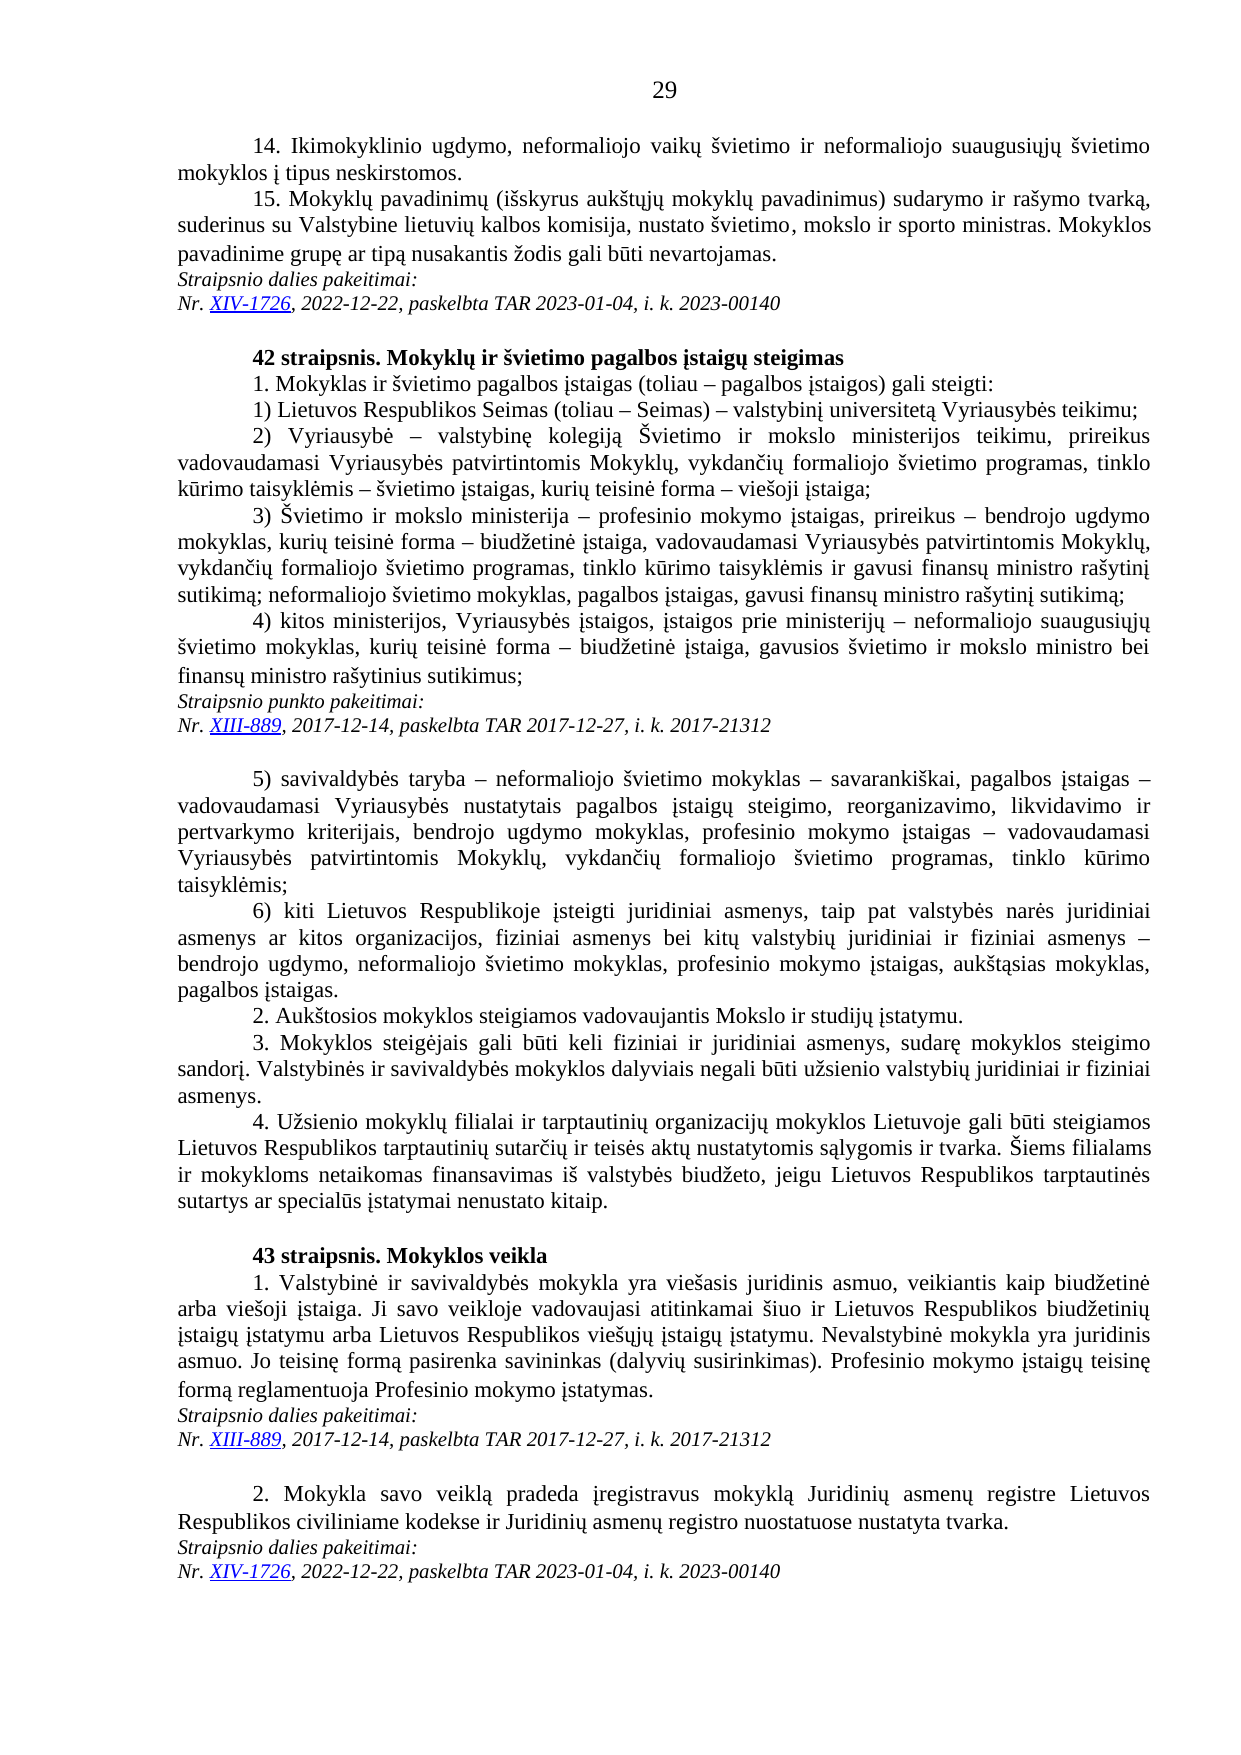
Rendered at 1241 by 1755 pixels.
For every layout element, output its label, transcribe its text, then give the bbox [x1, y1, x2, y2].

text 43 straipsnis. Mokyklos veikla [177, 1242, 1152, 1268]
text Straipsnio dalies pakeitimai: [177, 267, 1152, 291]
text 2. Mokykla savo veiklą pradeda įregistravus mokyklą Juridinių asmenų registre Lietuvos Respublikos civiliniame kodekse ir Juridinių asmenų registro nuostatuose nustatyta tvarka. [177, 1479, 1152, 1535]
text Straipsnio dalies pakeitimai: [177, 1535, 1152, 1559]
text 42 straipsnis. Mokyklų ir švietimo pagalbos įstaigų steigimas [177, 343, 1152, 370]
text 1. Valstybinė ir savivaldybės mokykla yra viešasis juridinis asmuo, veikiantis kaip biudžetinė arba viešoji įstaiga. Ji savo veikloje vadovaujasi atitinkamai šiuo ir Lietuvos Respublikos biudžetinių įstaigų įstatymu arba Lietuvos Respublikos viešųjų įstaigų įstatymu. Nevalstybinė mokykla yra juridinis asmuo. Jo teisinę formą pasirenka savininkas (dalyvių susirinkimas). Profesinio mokymo įstaigų teisinę formą reglamentuoja Profesinio mokymo įstatymas. [177, 1268, 1152, 1403]
text 4. Užsienio mokyklų filialai ir tarptautinių organizacijų mokyklos Lietuvoje gali būti steigiamos Lietuvos Respublikos tarptautinių sutarčių ir teisės aktų nustatytomis sąlygomis ir tvarka. Šiems filialams ir mokykloms netaikomas finansavimas iš valstybės biudžeto, jeigu Lietuvos Respublikos tarptautinės sutartys ar specialūs įstatymai nenustato kitaip. [177, 1108, 1152, 1213]
text Nr. XIII-889, 2017-12-14, paskelbta TAR 2017-12-27, i. k. 2017-21312 [177, 1427, 1152, 1451]
text 3. Mokyklos steigėjais gali būti keli fiziniai ir juridiniai asmenys, sudarę mokyklos steigimo sandorį. Valstybinės ir savivaldybės mokyklos dalyviais negali būti užsienio valstybių juridiniai ir fiziniai asmenys. [177, 1029, 1152, 1108]
text 2) Vyriausybė – valstybinę kolegiją Švietimo ir mokslo ministerijos teikimu, prireikus vadovaudamasi Vyriausybės patvirtintomis Mokyklų, vykdančių formaliojo švietimo programas, tinklo kūrimo taisyklėmis – švietimo įstaigas, kurių teisinė forma – viešoji įstaiga; [177, 423, 1152, 502]
text 1. Mokyklas ir švietimo pagalbos įstaigas (toliau – pagalbos įstaigos) gali steigti: [177, 370, 1152, 396]
text 3) Švietimo ir mokslo ministerija – profesinio mokymo įstaigas, prireikus – bendrojo ugdymo mokyklas, kurių teisinė forma – biudžetinė įstaiga, vadovaudamasi Vyriausybės patvirtintomis Mokyklų, vykdančių formaliojo švietimo programas, tinklo kūrimo taisyklėmis ir gavusi finansų ministro rašytinį sutikimą; neformaliojo švietimo mokyklas, pagalbos įstaigas, gavusi finansų ministro rašytinį sutikimą; [177, 502, 1152, 607]
text Straipsnio dalies pakeitimai: [177, 1403, 1152, 1427]
text Nr. XIV-1726, 2022-12-22, paskelbta TAR 2023-01-04, i. k. 2023-00140 [177, 1559, 1152, 1583]
text 1) Lietuvos Respublikos Seimas (toliau – Seimas) – valstybinį universitetą Vyriausybės teikimu; [177, 396, 1152, 423]
text 4) kitos ministerijos, Vyriausybės įstaigos, įstaigos prie ministerijų – neformaliojo suaugusiųjų švietimo mokyklas, kurių teisinė forma – biudžetinė įstaiga, gavusios švietimo ir mokslo ministro bei finansų ministro rašytinius sutikimus; [177, 607, 1152, 688]
text 5) savivaldybės taryba – neformaliojo švietimo mokyklas – savarankiškai, pagalbos įstaigas – vadovaudamasi Vyriausybės nustatytais pagalbos įstaigų steigimo, reorganizavimo, likvidavimo ir pertvarkymo kriterijais, bendrojo ugdymo mokyklas, profesinio mokymo įstaigas – vadovaudamasi Vyriausybės patvirtintomis Mokyklų, vykdančių formaliojo švietimo programas, tinklo kūrimo taisyklėmis; [177, 765, 1152, 897]
text 15. Mokyklų pavadinimų (išskyrus aukštųjų mokyklų pavadinimus) sudarymo ir rašymo tvarką, suderinus su Valstybine lietuvių kalbos komisija, nustato švietimo, mokslo ir sporto ministras. Mokyklos pavadinime grupę ar tipą nusakantis žodis gali būti nevartojamas. [177, 185, 1152, 267]
text Nr. XIII-889, 2017-12-14, paskelbta TAR 2017-12-27, i. k. 2017-21312 [177, 713, 1152, 737]
text 6) kiti Lietuvos Respublikoje įsteigti juridiniai asmenys, taip pat valstybės narės juridiniai asmenys ar kitos organizacijos, fiziniai asmenys bei kitų valstybių juridiniai ir fiziniai asmenys – bendrojo ugdymo, neformaliojo švietimo mokyklas, profesinio mokymo įstaigas, aukštąsias mokyklas, pagalbos įstaigas. [177, 897, 1152, 1003]
text Straipsnio punkto pakeitimai: [177, 688, 1152, 713]
text 14. Ikimokyklinio ugdymo, neformaliojo vaikų švietimo ir neformaliojo suaugusiųjų švietimo mokyklos į tipus neskirstomos. [177, 132, 1152, 185]
text 2. Aukštosios mokyklos steigiamos vadovaujantis Mokslo ir studijų įstatymu. [177, 1003, 1152, 1029]
text Nr. XIV-1726, 2022-12-22, paskelbta TAR 2023-01-04, i. k. 2023-00140 [177, 291, 1152, 315]
